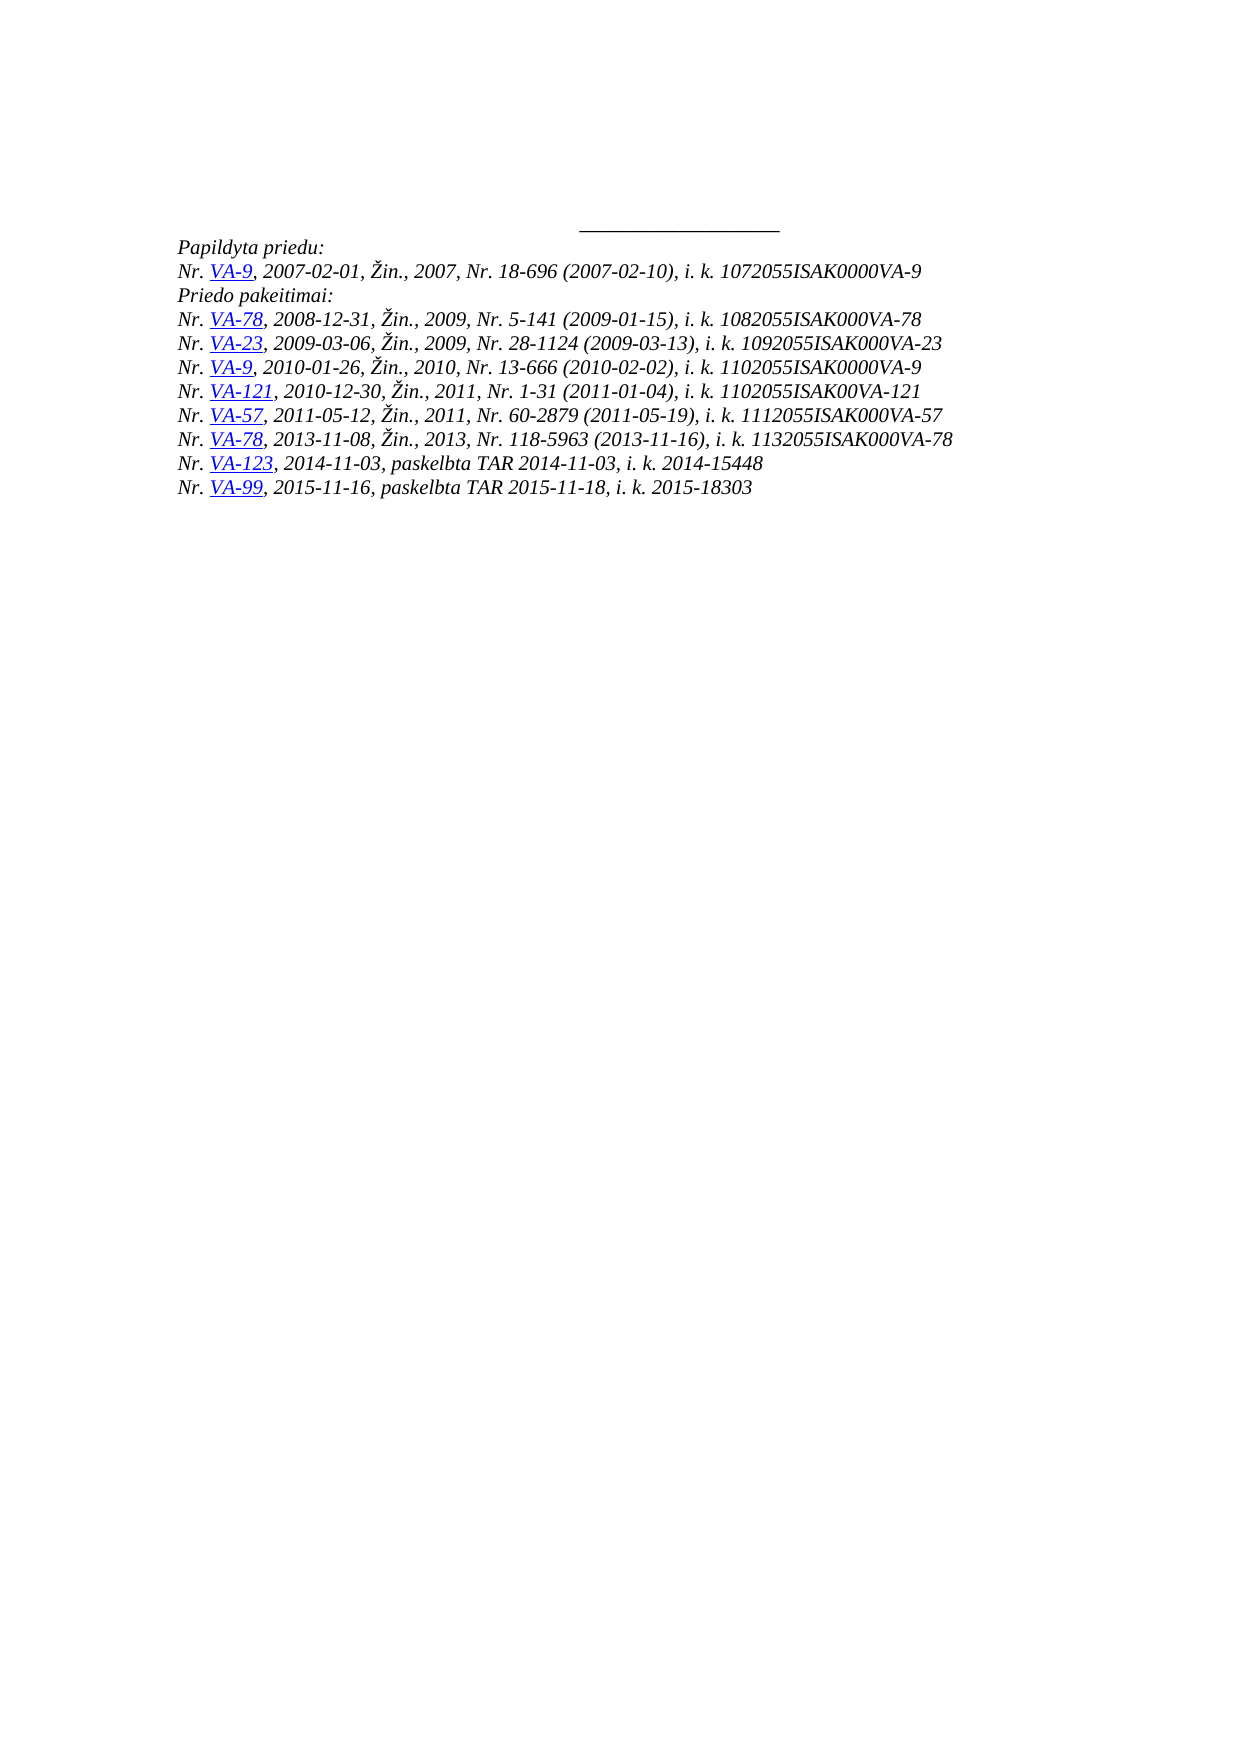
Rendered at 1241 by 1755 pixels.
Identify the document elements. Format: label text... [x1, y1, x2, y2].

text Nr. VA-57, 2011-05-12, Žin., 2011, Nr. 60-2879 (2011-05-19), i. k. 1112055ISAK000VA-57 [177, 403, 1181, 427]
text Nr. VA-78, 2013-11-08, Žin., 2013, Nr. 118-5963 (2013-11-16), i. k. 1132055ISAK000VA-78 [177, 427, 1181, 451]
text ________________ [177, 206, 1181, 235]
text Nr. VA-123, 2014-11-03, paskelbta TAR 2014-11-03, i. k. 2014-15448 [177, 451, 1181, 475]
text Nr. VA-99, 2015-11-16, paskelbta TAR 2015-11-18, i. k. 2015-18303 [177, 475, 1181, 499]
text Nr. VA-23, 2009-03-06, Žin., 2009, Nr. 28-1124 (2009-03-13), i. k. 1092055ISAK000VA-23 [177, 331, 1181, 355]
text Papildyta priedu: [177, 235, 1181, 259]
text Nr. VA-121, 2010-12-30, Žin., 2011, Nr. 1-31 (2011-01-04), i. k. 1102055ISAK00VA-121 [177, 379, 1181, 403]
text Nr. VA-78, 2008-12-31, Žin., 2009, Nr. 5-141 (2009-01-15), i. k. 1082055ISAK000VA-78 [177, 307, 1181, 331]
text Priedo pakeitimai: [177, 283, 1181, 307]
text Nr. VA-9, 2010-01-26, Žin., 2010, Nr. 13-666 (2010-02-02), i. k. 1102055ISAK0000VA-9 [177, 355, 1181, 379]
text Nr. VA-9, 2007-02-01, Žin., 2007, Nr. 18-696 (2007-02-10), i. k. 1072055ISAK0000VA-9 [177, 259, 1181, 283]
